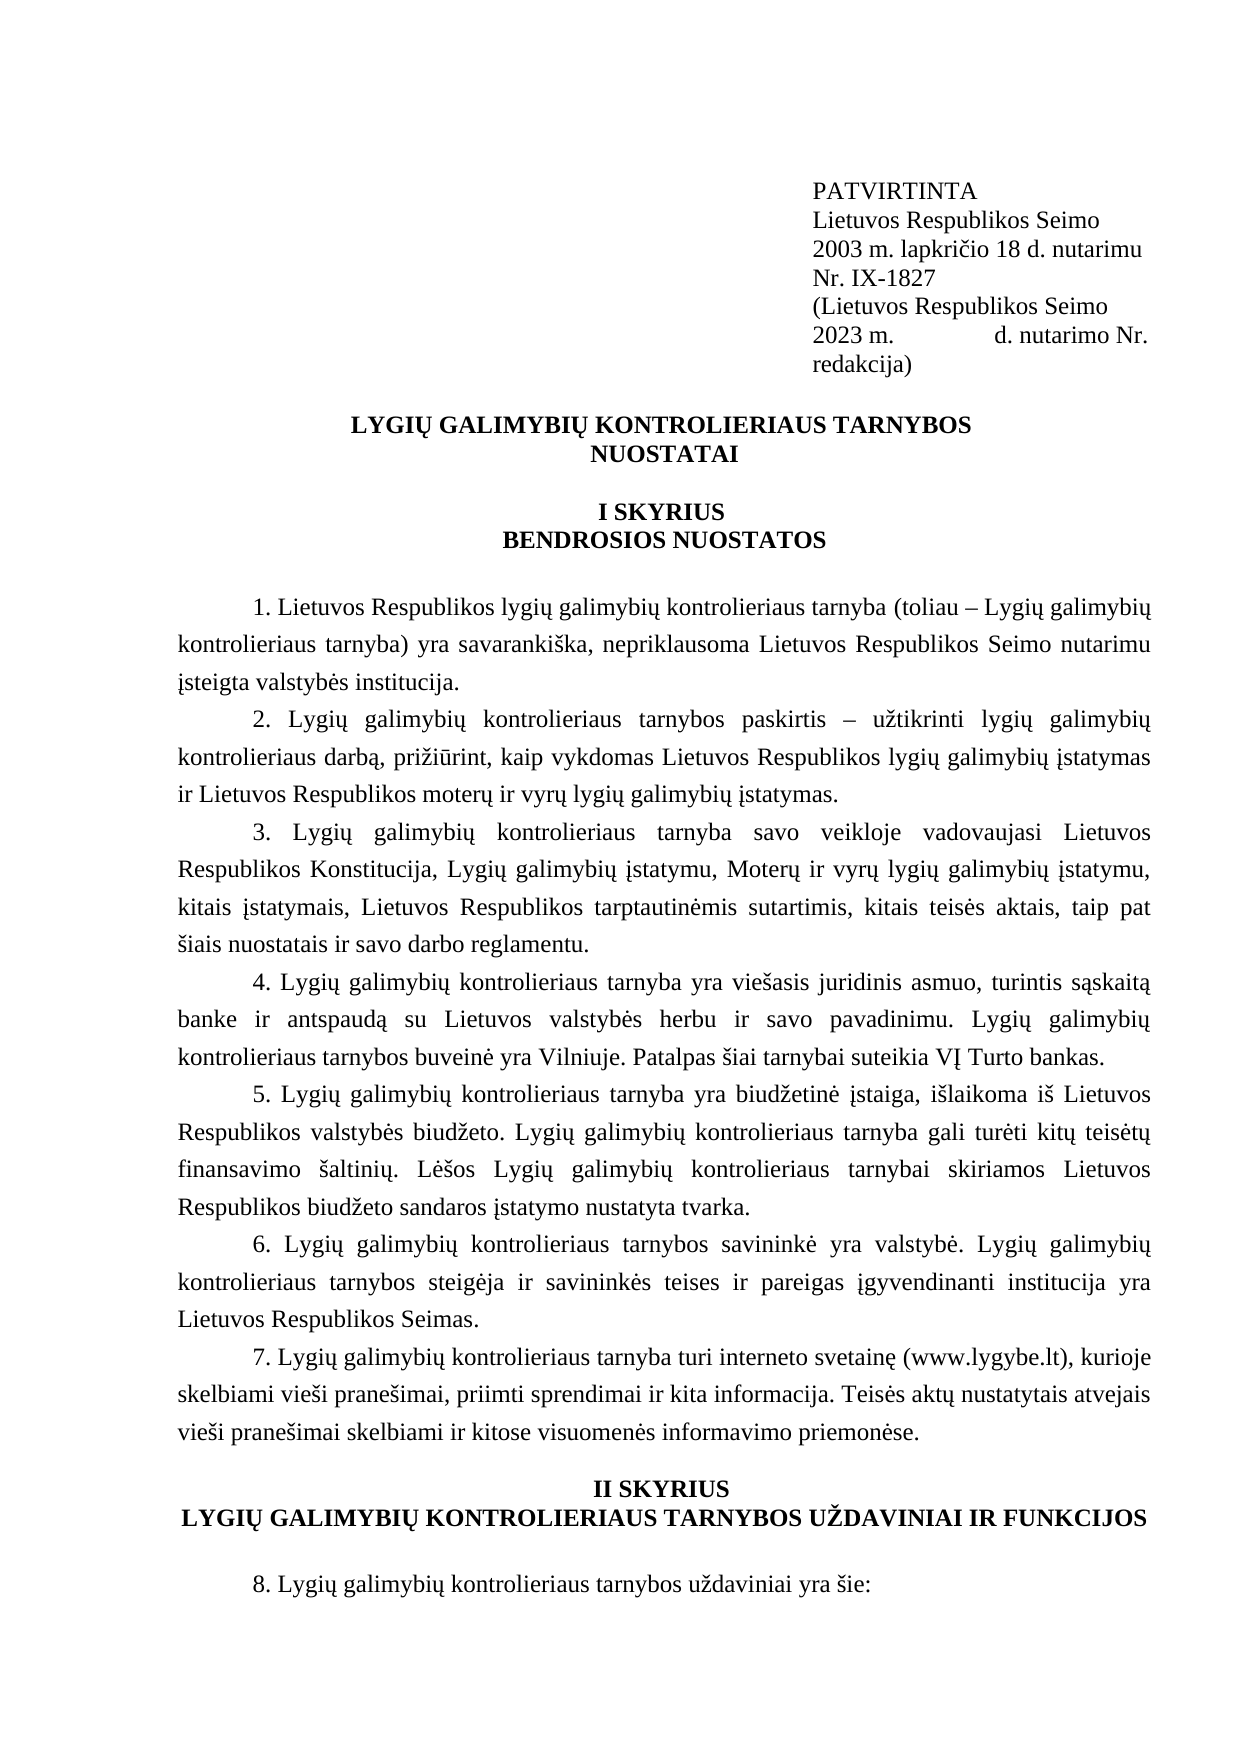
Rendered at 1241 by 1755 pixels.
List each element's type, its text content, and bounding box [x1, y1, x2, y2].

text 2023 m. d. nutarimo Nr. [812, 320, 1152, 349]
text 6. Lygių galimybių kontrolieriaus tarnybos savininkė yra valstybė. Lygių galimybių kontrolieriaus tarnybos steigėja ir savininkės teises ir pareigas įgyvendinanti institucija yra Lietuvos Respublikos Seimas. [177, 1221, 1152, 1333]
text LYGIŲ GALIMYBIŲ KONTROLIERIAUS TARNYBOS UŽDAVINIAI IR FUNKCIJOS [177, 1503, 1152, 1532]
text 4. Lygių galimybių kontrolieriaus tarnyba yra viešasis juridinis asmuo, turintis sąskaitą banke ir antspaudą su Lietuvos valstybės herbu ir savo pavadinimu. Lygių galimybių kontrolieriaus tarnybos buveinė yra Vilniuje. Patalpas šiai tarnybai suteikia VĮ Turto bankas. [177, 958, 1152, 1071]
text I SKYRIUS [177, 497, 1152, 526]
text NUOSTATAI [177, 439, 1152, 468]
text 7. Lygių galimybių kontrolieriaus tarnyba turi interneto svetainę (www.lygybe.lt), kurioje skelbiami vieši pranešimai, priimti sprendimai ir kita informacija. Teisės aktų nustatytais atvejais vieši pranešimai skelbiami ir kitose visuomenės informavimo priemonėse. [177, 1333, 1152, 1446]
text PATVIRTINTA [812, 176, 1152, 205]
text 8. Lygių galimybių kontrolieriaus tarnybos uždaviniai yra šie: [177, 1561, 1152, 1598]
text 1. Lietuvos Respublikos lygių galimybių kontrolieriaus tarnyba (toliau – Lygių galimybių kontrolieriaus tarnyba) yra savarankiška, nepriklausoma Lietuvos Respublikos Seimo nutarimu įsteigta valstybės institucija. [177, 583, 1152, 696]
text Lietuvos Respublikos Seimo [812, 205, 1152, 234]
text (Lietuvos Respublikos Seimo [812, 291, 1152, 320]
text 3. Lygių galimybių kontrolieriaus tarnyba savo veikloje vadovaujasi Lietuvos Respublikos Konstitucija, Lygių galimybių įstatymu, Moterų ir vyrų lygių galimybių įstatymu, kitais įstatymais, Lietuvos Respublikos tarptautinėmis sutartimis, kitais teisės aktais, taip pat šiais nuostatais ir savo darbo reglamentu. [177, 808, 1152, 958]
text redakcija) [812, 349, 1152, 378]
text 5. Lygių galimybių kontrolieriaus tarnyba yra biudžetinė įstaiga, išlaikoma iš Lietuvos Respublikos valstybės biudžeto. Lygių galimybių kontrolieriaus tarnyba gali turėti kitų teisėtų finansavimo šaltinių. Lėšos Lygių galimybių kontrolieriaus tarnybai skiriamos Lietuvos Respublikos biudžeto sandaros įstatymo nustatyta tvarka. [177, 1071, 1152, 1221]
text II SKYRIUS [177, 1474, 1152, 1503]
text LYGIŲ GALIMYBIŲ KONTROLIERIAUS TARNYBOS [177, 411, 1152, 439]
text 2003 m. lapkričio 18 d. nutarimu Nr. IX-1827 [812, 234, 1152, 291]
text BENDROSIOS NUOSTATOS [177, 526, 1152, 554]
text 2. Lygių galimybių kontrolieriaus tarnybos paskirtis – užtikrinti lygių galimybių kontrolieriaus darbą, prižiūrint, kaip vykdomas Lietuvos Respublikos lygių galimybių įstatymas ir Lietuvos Respublikos moterų ir vyrų lygių galimybių įstatymas. [177, 696, 1152, 808]
